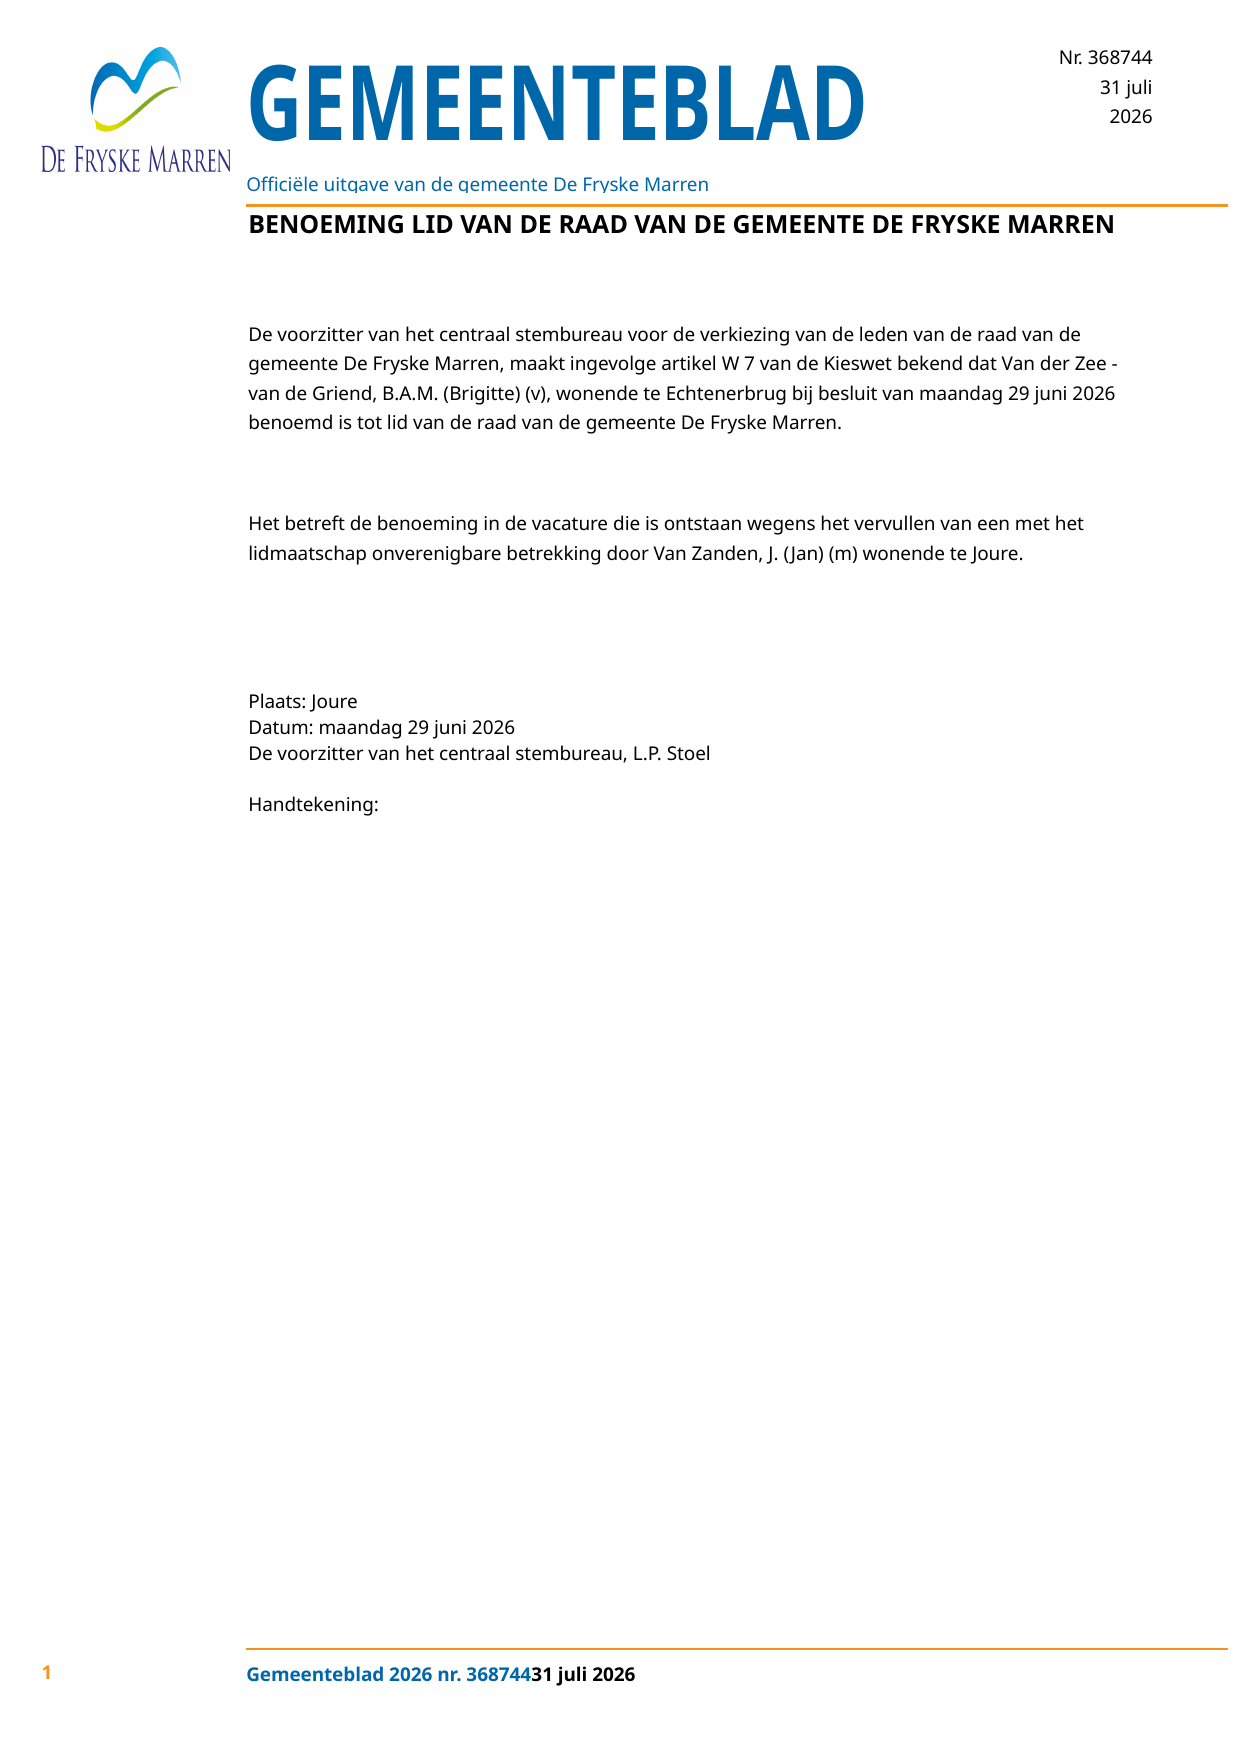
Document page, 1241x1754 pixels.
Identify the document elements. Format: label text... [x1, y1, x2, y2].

text Datum: maandag 29 juni 2026 [248, 714, 1152, 740]
picture [41, 47, 231, 172]
text De voorzitter van het centraal stembureau, L.P. Stoel [248, 740, 1152, 766]
text De voorzitter van het centraal stembureau voor de verkiezing van de leden van de raad van de gemeente De Fryske Marren, maakt ingevolge artikel W 7 van de Kieswet bekend dat Van der Zee - van de Griend, B.A.M. (Brigitte) (v), wonende te Echtenerbrug bij besluit van maandag 29 juni 2026 benoemd is tot lid van de raad van de gemeente De Fryske Marren. [248, 321, 1152, 435]
text BENOEMING LID VAN DE RAAD VAN DE GEMEENTE DE FRYSKE MARREN [248, 207, 1152, 241]
text Handtekening: [248, 791, 1152, 817]
text Plaats: Joure [248, 688, 1152, 714]
text Het betreft de benoeming in de vacature die is ontstaan wegens het vervullen van een met het lidmaatschap onverenigbare betrekking door Van Zanden, J. (Jan) (m) wonende te Joure. [248, 510, 1152, 566]
